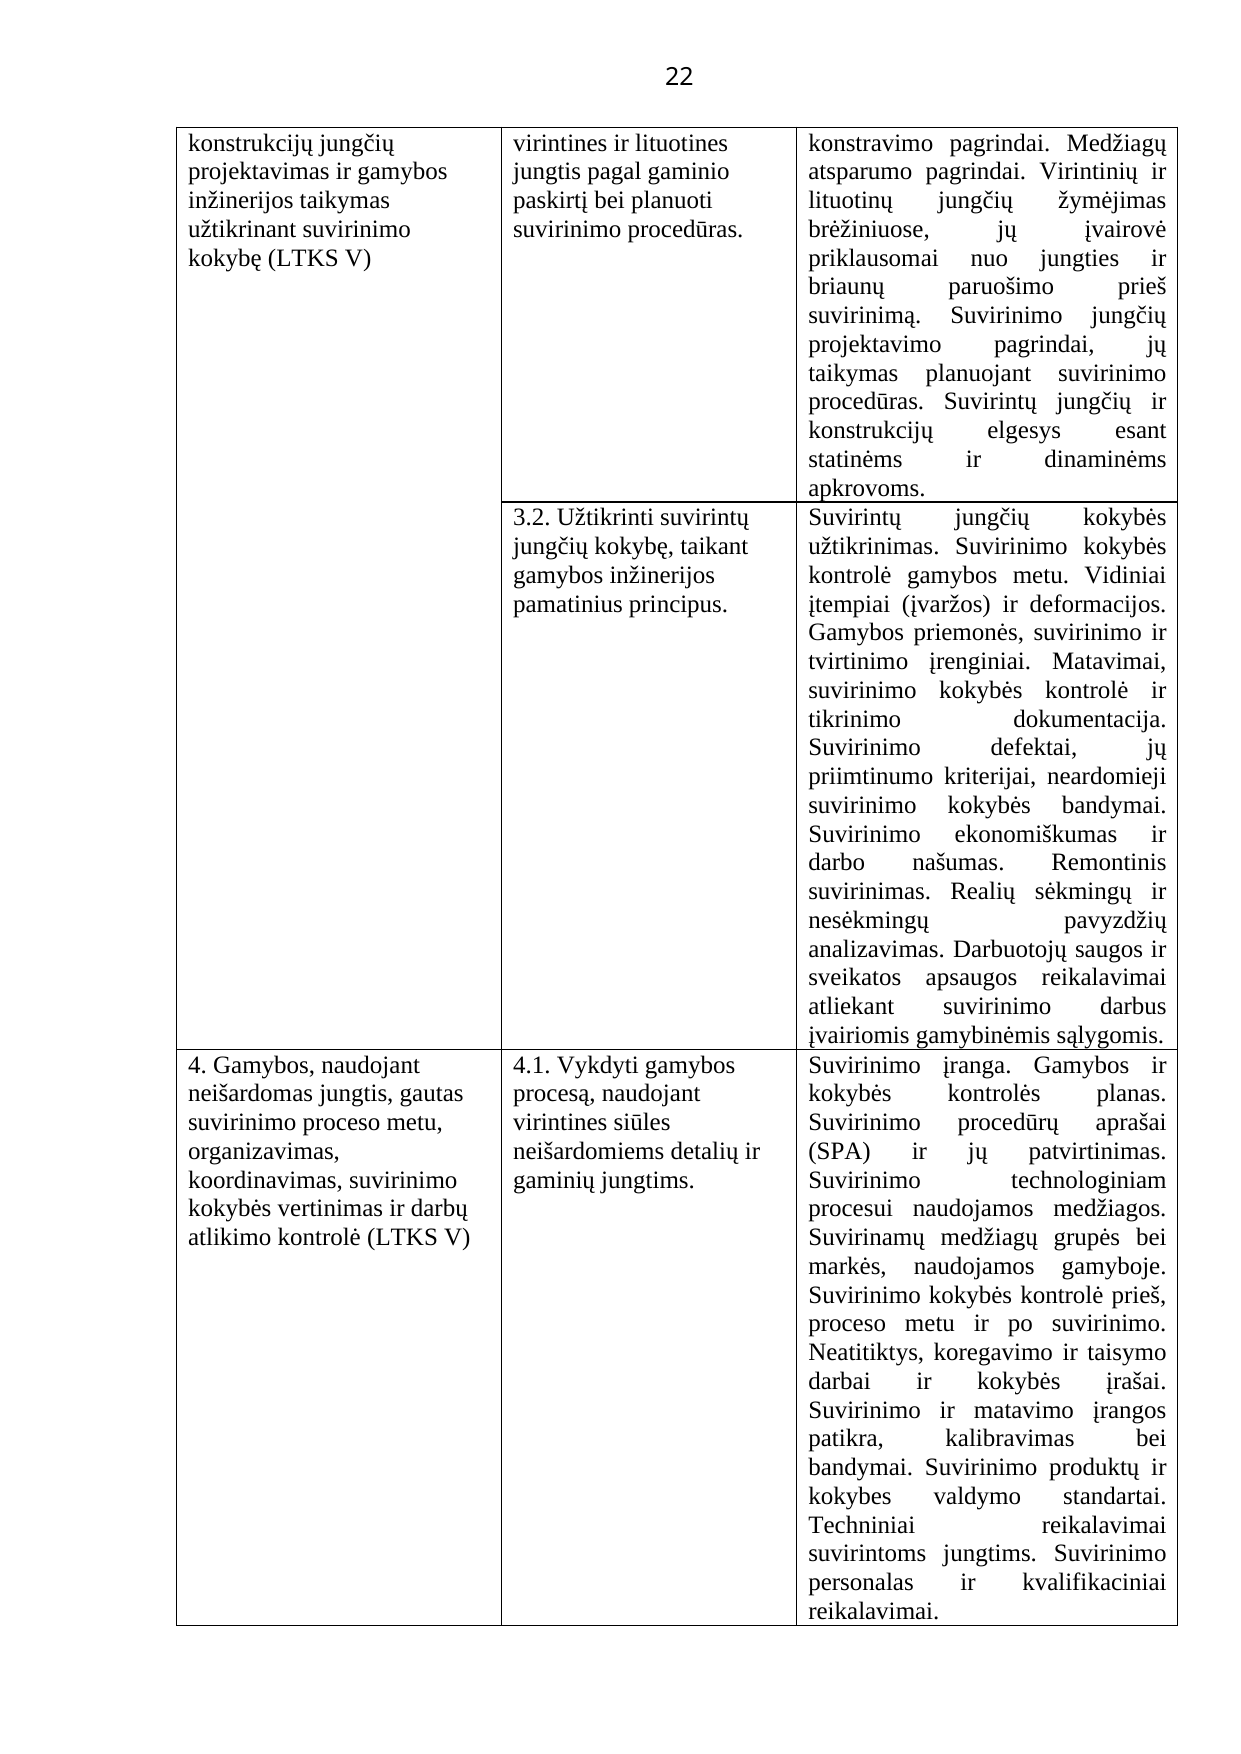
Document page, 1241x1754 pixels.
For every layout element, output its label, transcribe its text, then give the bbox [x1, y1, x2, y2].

table_cell virintines ir lituotines jungtis pagal gaminio paskirtį bei planuoti suvirinimo procedūras. [502, 128, 796, 501]
table_cell Suvirintų jungčių kokybės užtikrinimas. Suvirinimo kokybės kontrolė gamybos metu. Vidiniai įtempiai (įvaržos) ir deformacijos. Gamybos priemonės, suvirinimo ir tvirtinimo įrenginiai. Matavimai, suvirinimo kokybės kontrolė ir tikrinimo dokumentacija. Suvirinimo defektai, jų priimtinumo kriterijai, neardomieji suvirinimo kokybės bandymai. Suvirinimo ekonomiškumas ir darbo našumas. Remontinis suvirinimas. Realių sėkmingų ir nesėkmingų pavyzdžių analizavimas. Darbuotojų saugos ir sveikatos apsaugos reikalavimai atliekant suvirinimo darbus įvairiomis gamybinėmis sąlygomis. [797, 503, 1177, 1049]
table_cell 4.1. Vykdyti gamybos procesą, naudojant virintines siūles neišardomiems detalių ir gaminių jungtims. [502, 1050, 796, 1625]
table_cell 3.2. Užtikrinti suvirintų jungčių kokybę, taikant gamybos inžinerijos pamatinius principus. [502, 503, 796, 1049]
table_cell 4. Gamybos, naudojant neišardomas jungtis, gautas suvirinimo proceso metu, organizavimas, koordinavimas, suvirinimo kokybės vertinimas ir darbų atlikimo kontrolė (LTKS V) [177, 1050, 501, 1625]
table_cell konstravimo pagrindai. Medžiagų atsparumo pagrindai. Virintinių ir lituotinų jungčių žymėjimas brėžiniuose, jų įvairovė priklausomai nuo jungties ir briaunų paruošimo prieš suvirinimą. Suvirinimo jungčių projektavimo pagrindai, jų taikymas planuojant suvirinimo procedūras. Suvirintų jungčių ir konstrukcijų elgesys esant statinėms ir dinaminėms apkrovoms. [797, 128, 1177, 501]
table_cell konstrukcijų jungčių projektavimas ir gamybos inžinerijos taikymas užtikrinant suvirinimo kokybę (LTKS V) [177, 128, 501, 1049]
table_cell Suvirinimo įranga. Gamybos ir kokybės kontrolės planas. Suvirinimo procedūrų aprašai (SPA) ir jų patvirtinimas. Suvirinimo technologiniam procesui naudojamos medžiagos. Suvirinamų medžiagų grupės bei markės, naudojamos gamyboje. Suvirinimo kokybės kontrolė prieš, proceso metu ir po suvirinimo. Neatitiktys, koregavimo ir taisymo darbai ir kokybės įrašai. Suvirinimo ir matavimo įrangos patikra, kalibravimas bei bandymai. Suvirinimo produktų ir kokybes valdymo standartai. Techniniai reikalavimai suvirintoms jungtims. Suvirinimo personalas ir kvalifikaciniai reikalavimai. [797, 1050, 1177, 1625]
